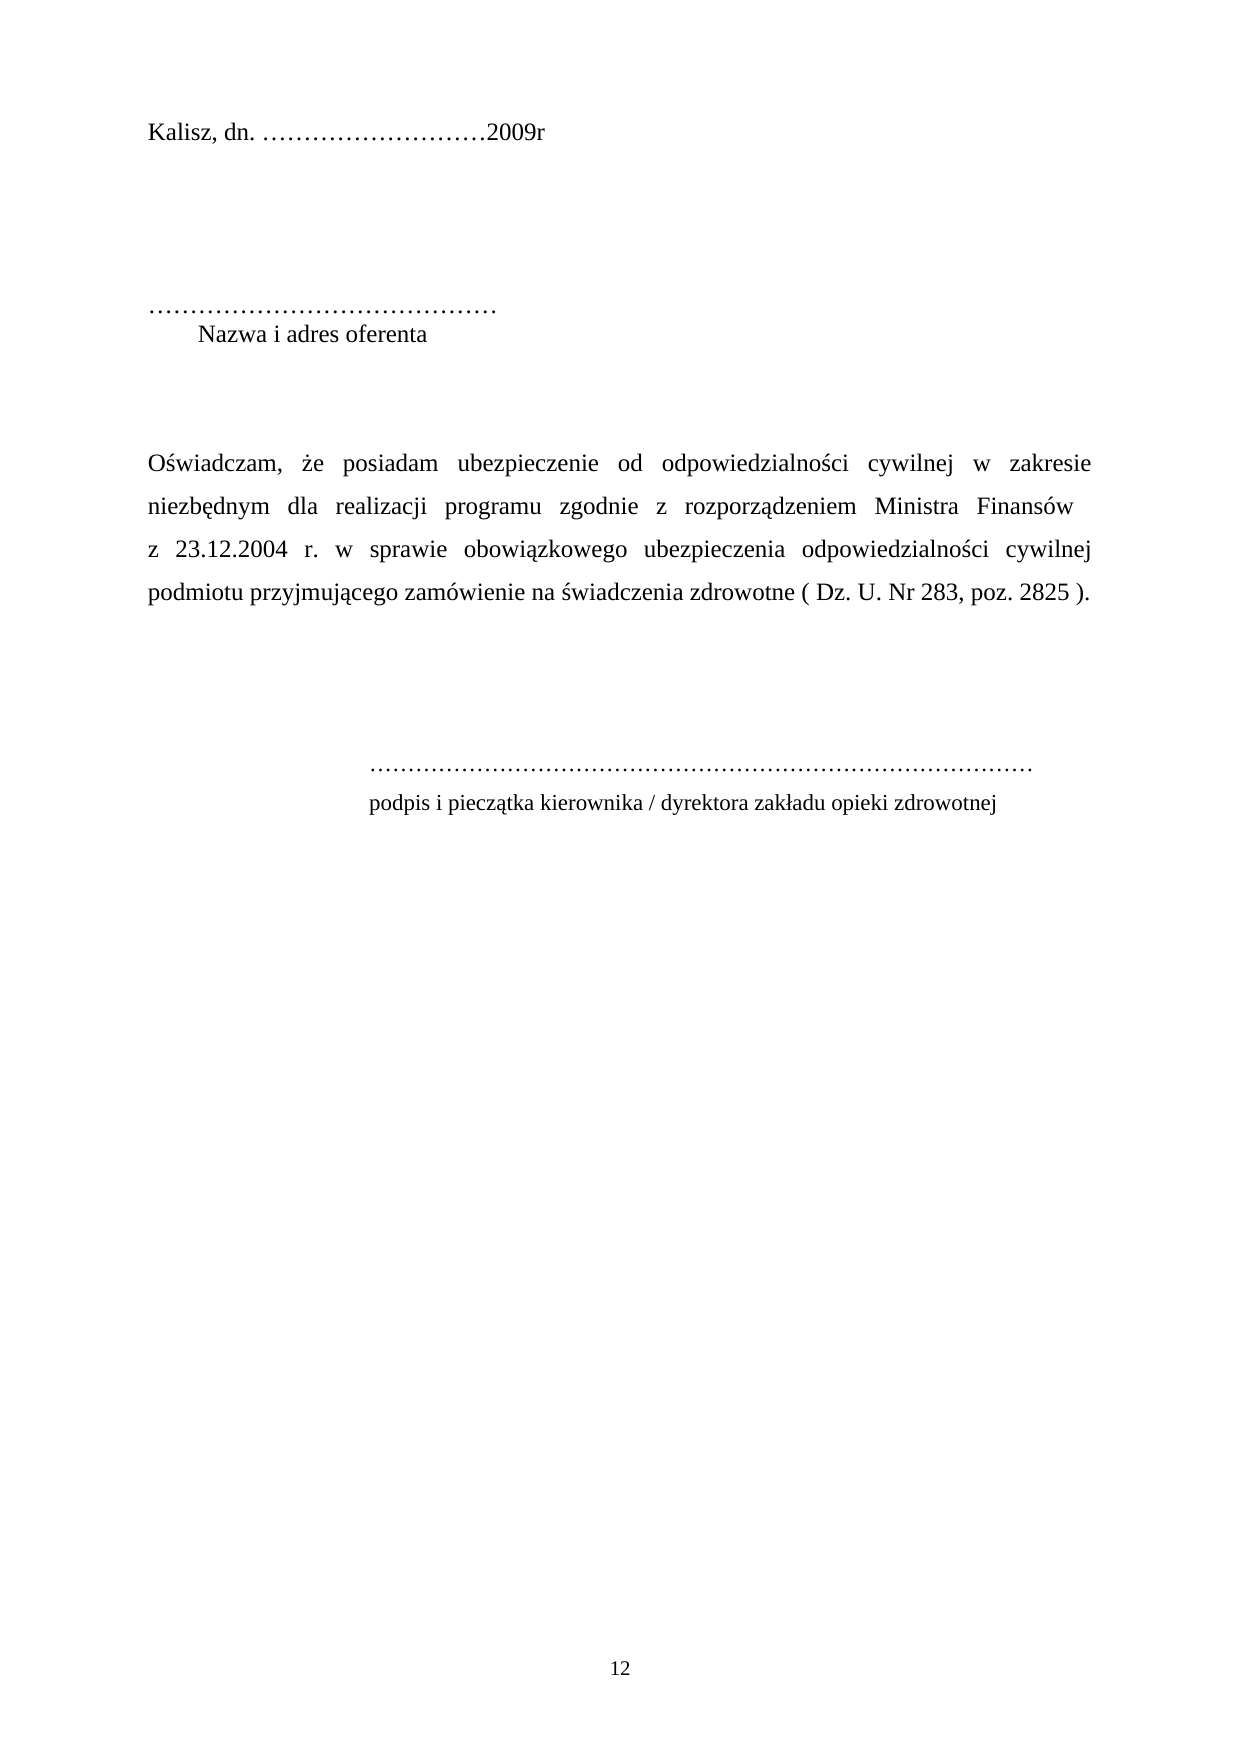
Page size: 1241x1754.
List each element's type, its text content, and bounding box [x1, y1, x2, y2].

text Oświadczam, że posiadam ubezpieczenie od odpowiedzialności cywilnej w zakresie niezbędnym dla realizacji programu zgodnie z rozporządzeniem Ministra Finansów z 23.12.2004 r. w sprawie obowiązkowego ubezpieczenia odpowiedzialności cywilnej podmiotu przyjmującego zamówienie na świadczenia zdrowotne ( Dz. U. Nr 283, poz. 2825 ). [148, 448, 1092, 606]
text Kalisz, dn. ………………………2009r [148, 117, 1092, 146]
text …………………………………………………………………………… [295, 750, 1092, 776]
text …………………………………… [148, 290, 1092, 319]
text podpis i pieczątka kierownika / dyrektora zakładu opieki zdrowotnej [369, 789, 1092, 816]
text Nazwa i adres oferenta [148, 319, 1092, 347]
